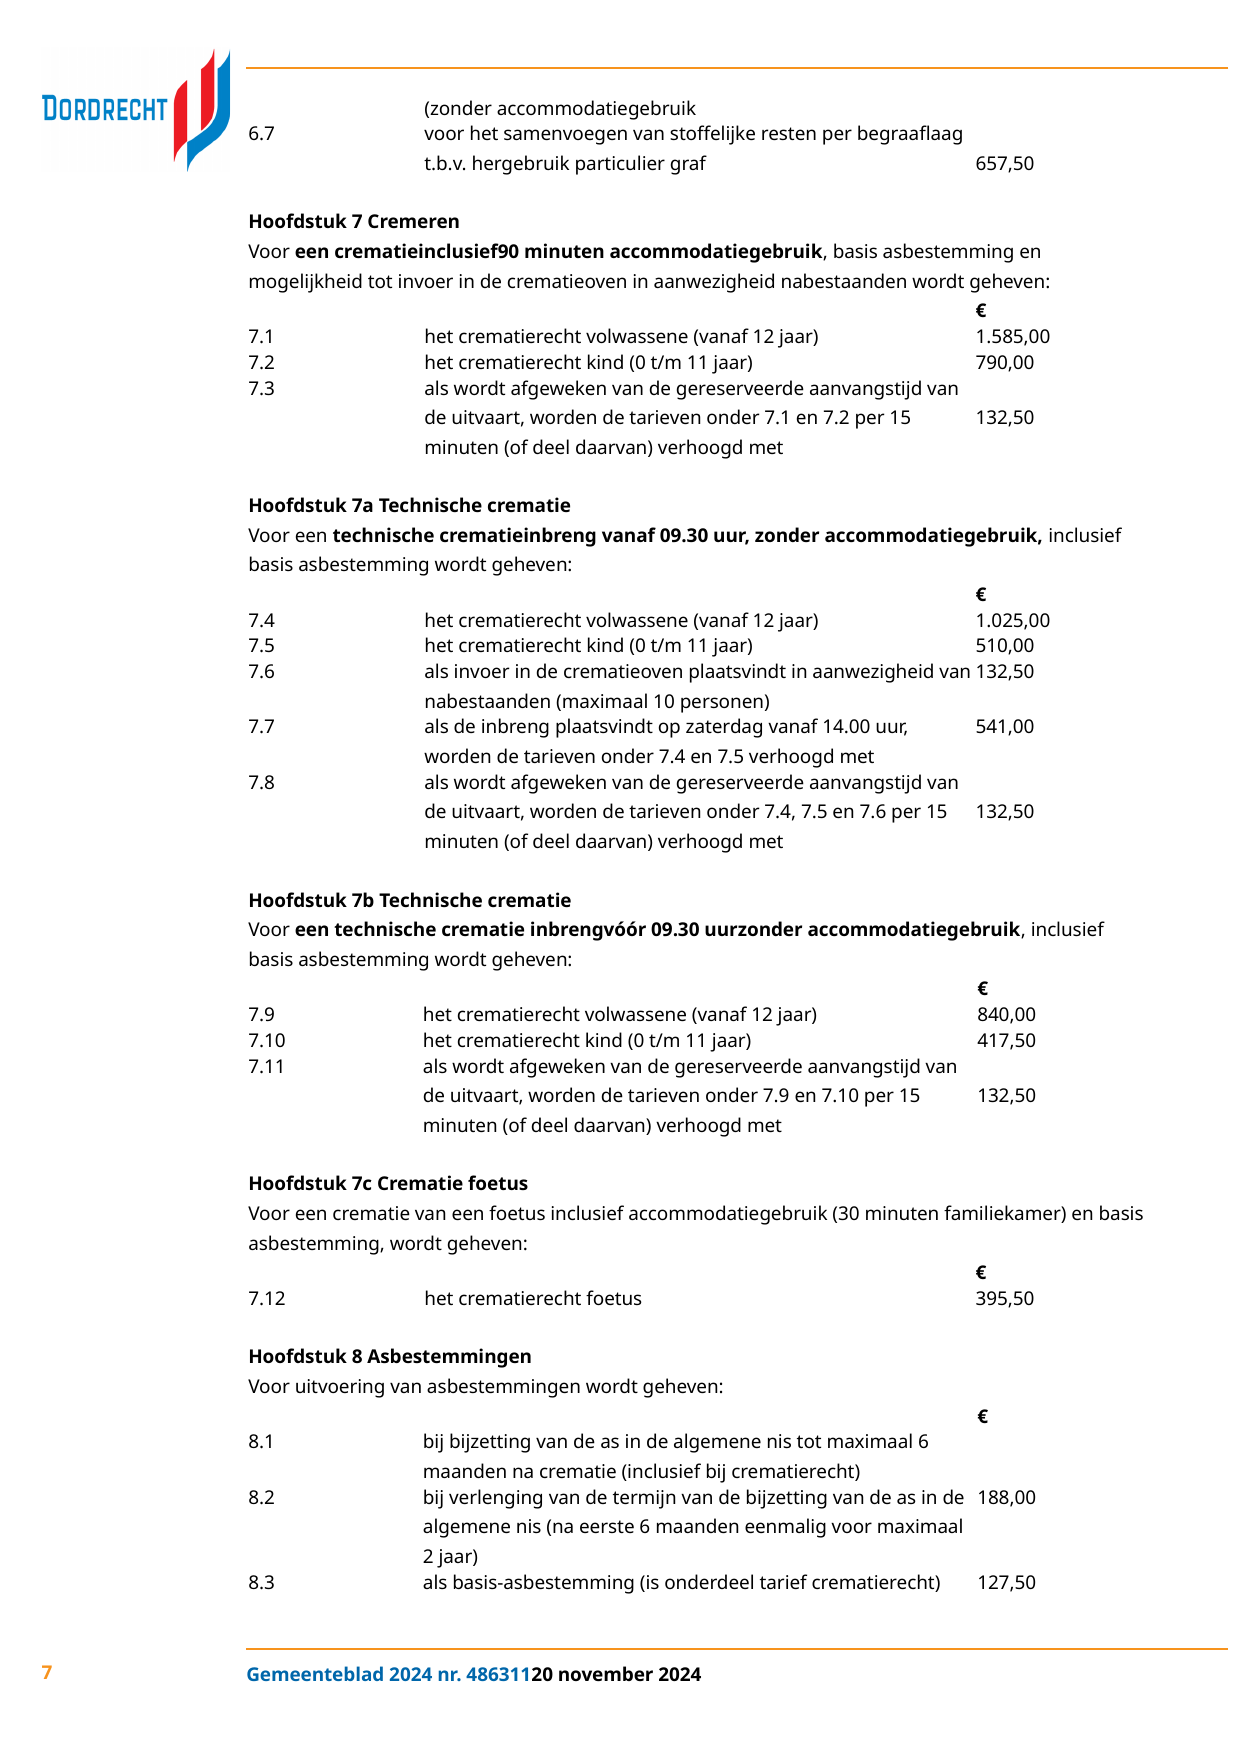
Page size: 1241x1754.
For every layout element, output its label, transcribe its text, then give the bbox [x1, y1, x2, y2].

table_cell 127,50 [977, 1569, 1152, 1594]
table_cell het crematierecht kind (0 t/m 11 jaar) [424, 633, 975, 658]
text Hoofdstuk 7a Technische crematie [248, 492, 1152, 518]
table_cell [248, 95, 424, 121]
table_cell 1.585,00 [975, 323, 1152, 349]
text Voor een crematieinclusief90 minuten accommodatiegebruik, basis asbestemming en mogelijkheid tot invoer in de crematieoven in aanwezigheid nabestaanden wordt geheven: [248, 238, 1152, 293]
table_header [423, 1403, 977, 1429]
text Voor een technische crematie inbrengvóór 09.30 uurzonder accommodatiegebruik, inclusief basis asbestemming wordt geheven: [248, 916, 1152, 972]
table_cell het crematierecht volwassene (vanaf 12 jaar) [424, 607, 975, 633]
table_cell (zonder accommodatiegebruik [424, 95, 975, 121]
text Voor een technische crematieinbreng vanaf 09.30 uur, zonder accommodatiegebruik, inclusief basis asbestemming wordt geheven: [248, 522, 1152, 577]
table_cell het crematierecht volwassene (vanaf 12 jaar) [423, 1001, 977, 1027]
table_cell als basis-asbestemming (is onderdeel tarief crematierecht) [423, 1569, 977, 1594]
table_cell als de inbreng plaatsvindt op zaterdag vanaf 14.00 uur, worden de tarieven onder 7.4 en 7.5 verhoogd met [424, 714, 975, 769]
table_header [248, 976, 423, 1001]
table_header € [975, 1259, 1152, 1285]
table_cell als wordt afgeweken van de gereserveerde aanvangstijd van de uitvaart, worden de tarieven onder 7.4, 7.5 en 7.6 per 15 minuten (of deel daarvan) verhoogd met [424, 769, 975, 854]
table_cell 7.8 [248, 769, 424, 854]
table_cell [977, 1429, 1152, 1484]
text Voor uitvoering van asbestemmingen wordt geheven: [248, 1373, 1152, 1399]
table_cell 395,50 [975, 1285, 1152, 1311]
table_cell [975, 95, 1152, 121]
table_header [248, 298, 424, 323]
table_cell bij verlenging van de termijn van de bijzetting van de as in de algemene nis (na eerste 6 maanden eenmalig voor maximaal 2 jaar) [423, 1484, 977, 1569]
table_cell 7.7 [248, 714, 424, 769]
table_cell als invoer in de crematieoven plaatsvindt in aanwezigheid van nabestaanden (maximaal 10 personen) [424, 659, 975, 714]
table_header € [975, 581, 1152, 607]
table_cell het crematierecht kind (0 t/m 11 jaar) [424, 349, 975, 375]
table_header € [977, 1403, 1152, 1429]
table_cell 7.4 [248, 607, 424, 633]
table_cell 657,50 [975, 121, 1152, 176]
table_header [248, 1259, 424, 1285]
text Hoofdstuk 7 Cremeren [248, 209, 1152, 234]
text Hoofdstuk 7c Crematie foetus [248, 1171, 1152, 1196]
table_cell 790,00 [975, 349, 1152, 375]
table_cell als wordt afgeweken van de gereserveerde aanvangstijd van de uitvaart, worden de tarieven onder 7.1 en 7.2 per 15 minuten (of deel daarvan) verhoogd met [424, 375, 975, 459]
table_header [424, 1259, 975, 1285]
table_cell het crematierecht volwassene (vanaf 12 jaar) [424, 323, 975, 349]
table_cell bij bijzetting van de as in de algemene nis tot maximaal 6 maanden na crematie (inclusief bij crematierecht) [423, 1429, 977, 1484]
table_cell 7.11 [248, 1053, 423, 1138]
table_cell voor het samenvoegen van stoffelijke resten per begraaflaag t.b.v. hergebruik particulier graf [424, 121, 975, 176]
table_cell 8.3 [248, 1569, 423, 1594]
table_header [248, 1403, 423, 1429]
table_cell 7.12 [248, 1285, 424, 1311]
table_cell 7.9 [248, 1001, 423, 1027]
table_header [423, 976, 977, 1001]
table_cell 7.10 [248, 1027, 423, 1053]
table_cell 510,00 [975, 633, 1152, 658]
text Hoofdstuk 8 Asbestemmingen [248, 1344, 1152, 1369]
table_cell het crematierecht kind (0 t/m 11 jaar) [423, 1027, 977, 1053]
table_cell 132,50 [975, 659, 1152, 714]
table_cell 541,00 [975, 714, 1152, 769]
text Voor een crematie van een foetus inclusief accommodatiegebruik (30 minuten familiekamer) en basis asbestemming, wordt geheven: [248, 1200, 1152, 1255]
table_cell 132,50 [975, 769, 1152, 854]
table_header [424, 581, 975, 607]
table_cell 417,50 [977, 1027, 1152, 1053]
table_cell als wordt afgeweken van de gereserveerde aanvangstijd van de uitvaart, worden de tarieven onder 7.9 en 7.10 per 15 minuten (of deel daarvan) verhoogd met [423, 1053, 977, 1138]
table_cell 7.2 [248, 349, 424, 375]
table_cell 6.7 [248, 121, 424, 176]
table_cell 7.1 [248, 323, 424, 349]
table_header [424, 298, 975, 323]
table_cell 188,00 [977, 1484, 1152, 1569]
table_cell 7.3 [248, 375, 424, 459]
table_cell 8.1 [248, 1429, 423, 1484]
table_header € [977, 976, 1152, 1001]
table_cell 132,50 [977, 1053, 1152, 1138]
table_cell 132,50 [975, 375, 1152, 459]
table_header [248, 581, 424, 607]
table_cell 8.2 [248, 1484, 423, 1569]
table_header € [975, 298, 1152, 323]
table_cell 840,00 [977, 1001, 1152, 1027]
table_cell 7.6 [248, 659, 424, 714]
text Hoofdstuk 7b Technische crematie [248, 887, 1152, 912]
table_cell het crematierecht foetus [424, 1285, 975, 1311]
table_cell 7.5 [248, 633, 424, 658]
picture [41, 47, 231, 172]
table_cell 1.025,00 [975, 607, 1152, 633]
